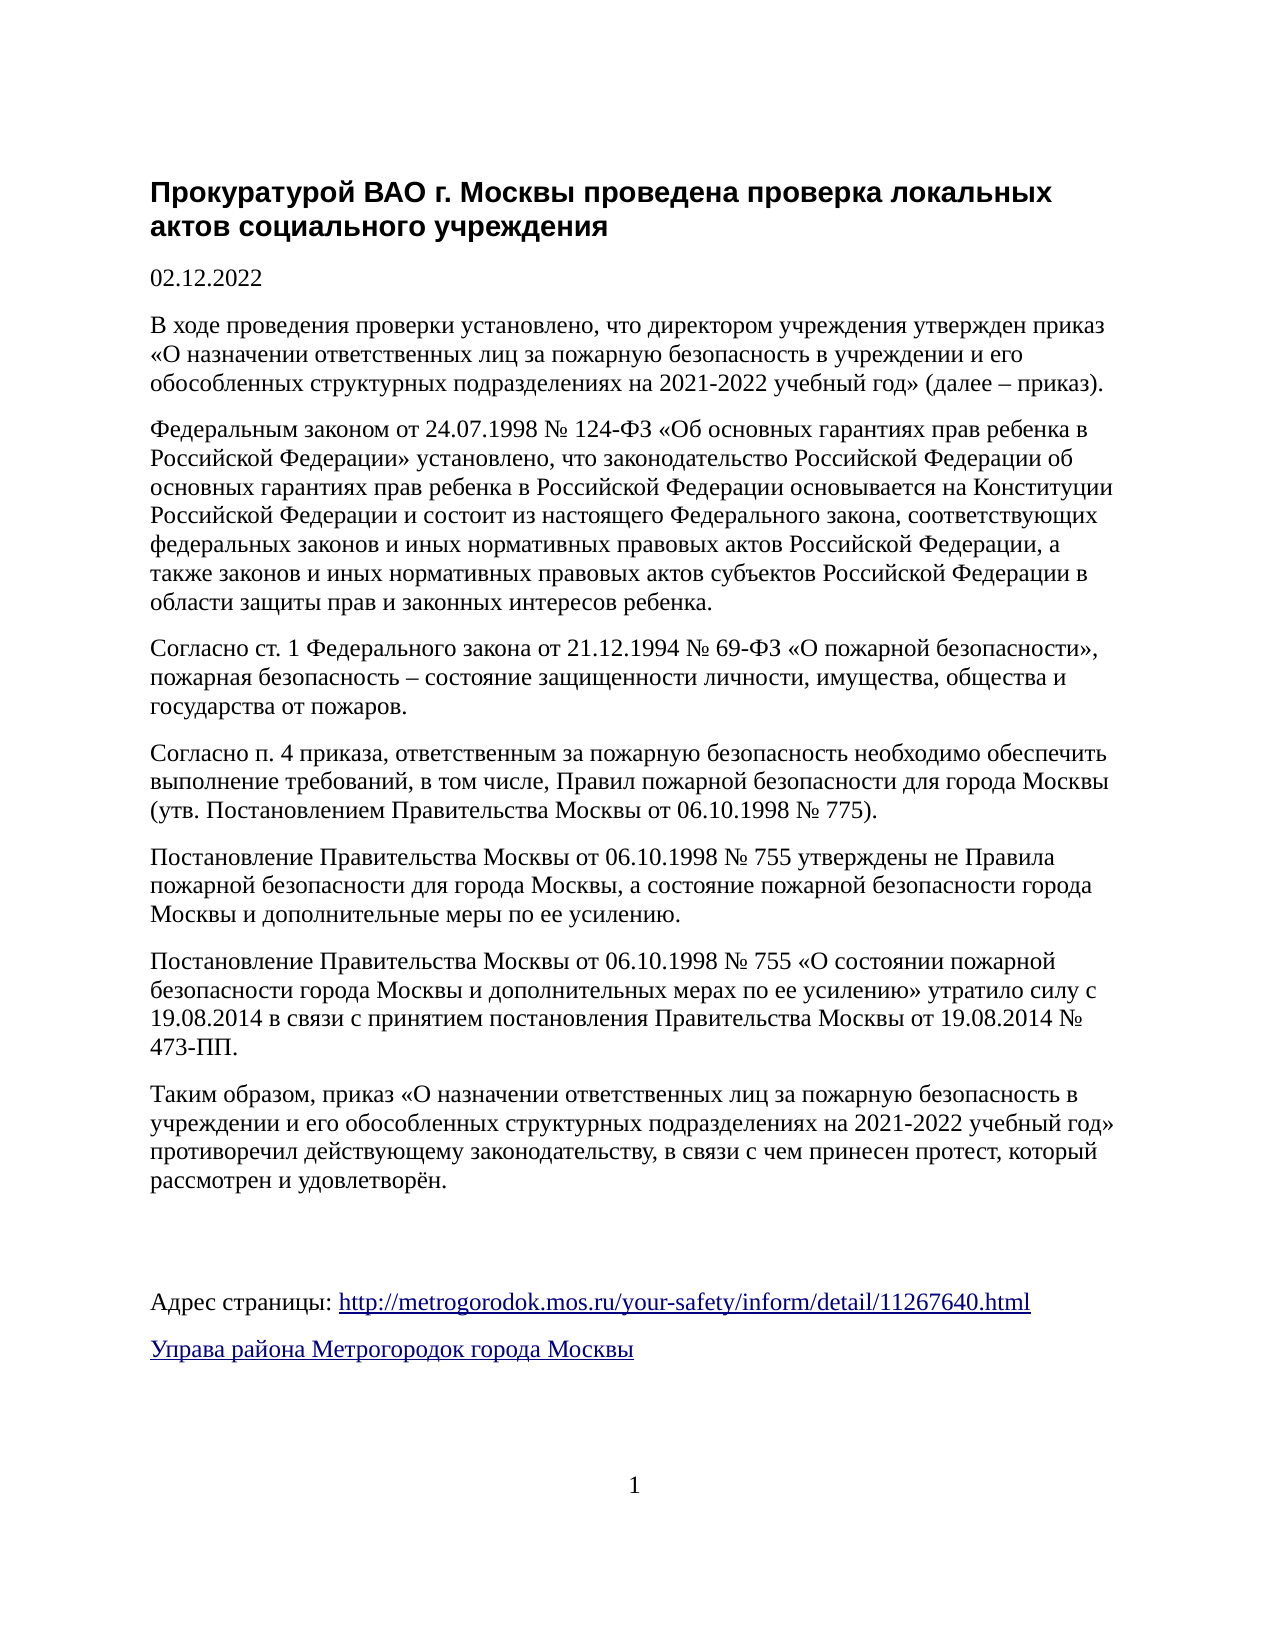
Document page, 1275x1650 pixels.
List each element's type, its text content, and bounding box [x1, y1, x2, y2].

text В ходе проведения проверки установлено, что директором учреждения утвержден приказ «О назначении ответственных лиц за пожарную безопасность в учреждении и его обособленных структурных подразделениях на 2021-2022 учебный год» (далее – приказ). [150, 310, 1125, 396]
text Управа района Метрогородок города Москвы [150, 1334, 1125, 1363]
text Федеральным законом от 24.07.1998 № 124-ФЗ «Об основных гарантиях прав ребенка в Российской Федерации» установлено, что законодательство Российской Федерации об основных гарантиях прав ребенка в Российской Федерации основывается на Конституции Российской Федерации и состоит из настоящего Федерального закона, соответствующих федеральных законов и иных нормативных правовых актов Российской Федерации, а также законов и иных нормативных правовых актов субъектов Российской Федерации в области защиты прав и законных интересов ребенка. [150, 414, 1125, 616]
text Согласно ст. 1 Федерального закона от 21.12.1994 № 69-ФЗ «О пожарной безопасности», пожарная безопасность – состояние защищенности личности, имущества, общества и государства от пожаров. [150, 633, 1125, 720]
text Адрес страницы: http://metrogorodok.mos.ru/your-safety/inform/detail/11267640.html [150, 1287, 1125, 1316]
text Согласно п. 4 приказа, ответственным за пожарную безопасность необходимо обеспечить выполнение требований, в том числе, Правил пожарной безопасности для города Москвы (утв. Постановлением Правительства Москвы от 06.10.1998 № 775). [150, 738, 1125, 824]
text 02.12.2022 [150, 263, 1125, 292]
text Постановление Правительства Москвы от 06.10.1998 № 755 утверждены не Правила пожарной безопасности для города Москвы, а состояние пожарной безопасности города Москвы и дополнительные меры по ее усилению. [150, 842, 1125, 928]
text Таким образом, приказ «О назначении ответственных лиц за пожарную безопасность в учреждении и его обособленных структурных подразделениях на 2021-2022 учебный год» противоречил действующему законодательству, в связи с чем принесен протест, который рассмотрен и удовлетворён. [150, 1079, 1125, 1194]
subtitle Прокуратурой ВАО г. Москвы проведена проверка локальных актов социального учреждения [150, 175, 1125, 242]
text Постановление Правительства Москвы от 06.10.1998 № 755 «О состоянии пожарной безопасности города Москвы и дополнительных мерах по ее усилению» утратило силу с 19.08.2014 в связи с принятием постановления Правительства Москвы от 19.08.2014 № 473-ПП. [150, 946, 1125, 1061]
